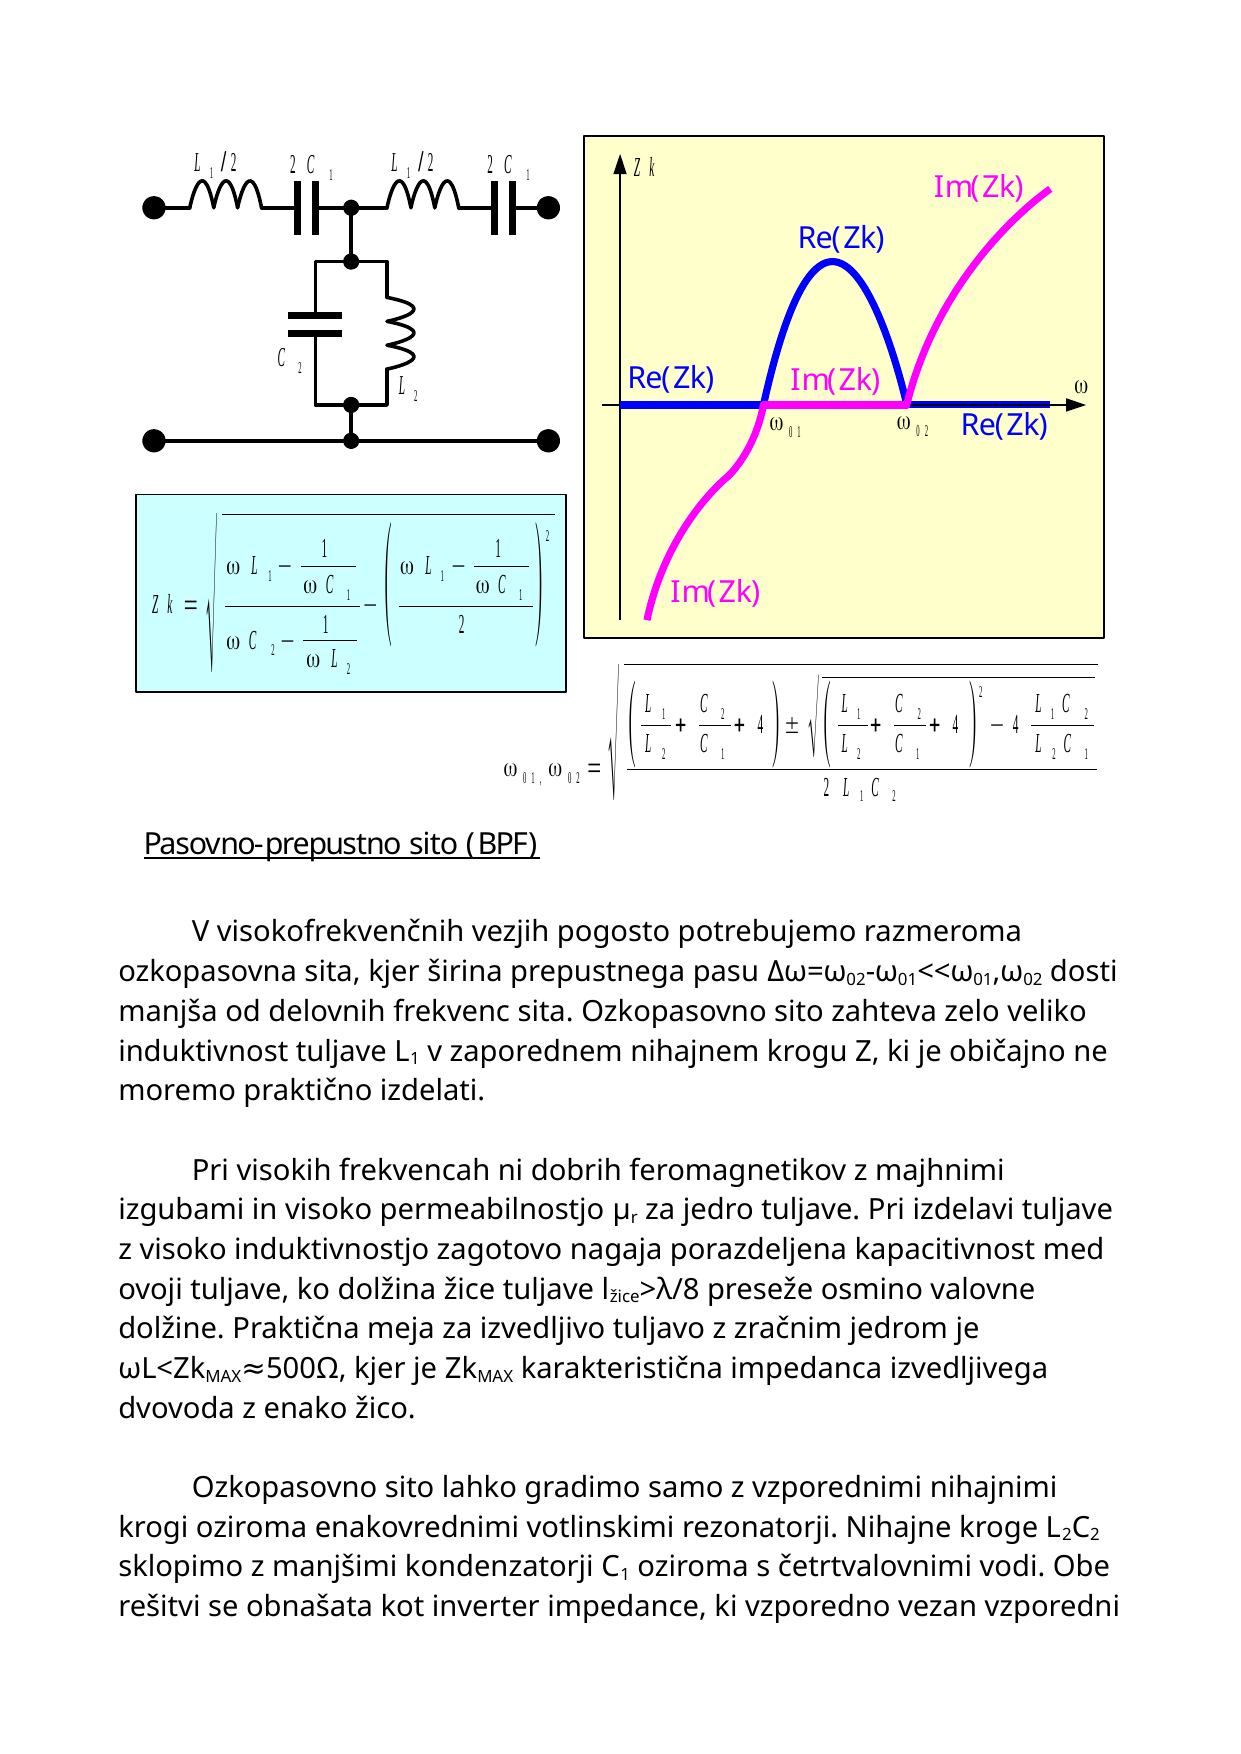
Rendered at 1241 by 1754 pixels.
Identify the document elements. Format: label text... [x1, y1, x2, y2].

text V visokofrekvenčnih vezjih pogosto potrebujemo razmeroma ozkopasovna sita, kjer širina prepustnega pasu Δω=ω02-ω01<<ω01,ω02 dosti manjša od delovnih frekvenc sita. Ozkopasovno sito zahteva zelo veliko induktivnost tuljave L1 v zaporednem nihajnem krogu Z, ki je običajno ne moremo praktično izdelati. [118, 911, 1122, 1109]
text Pri visokih frekvencah ni dobrih feromagnetikov z majhnimi izgubami in visoko permeabilnostjo μr za jedro tuljave. Pri izdelavi tuljave z visoko induktivnostjo zagotovo nagaja porazdeljena kapacitivnost med ovoji tuljave, ko dolžina žice tuljave lžice>λ/8 preseže osmino valovne dolžine. Praktična meja za izvedljivo tuljavo z zračnim jedrom je ωL<ZkMAX≈500Ω, kjer je ZkMAX karakteristična impedanca izvedljivega dvovoda z enako žico. [118, 1149, 1122, 1427]
text Ozkopasovno sito lahko gradimo samo z vzporednimi nihajnimi krogi oziroma enakovrednimi votlinskimi rezonatorji. Nihajne kroge L2C2 sklopimo z manjšimi kondenzatorji C1 oziroma s četrtvalovnimi vodi. Obe rešitvi se obnašata kot inverter impedance, ki vzporedno vezan vzporedni [118, 1466, 1122, 1625]
